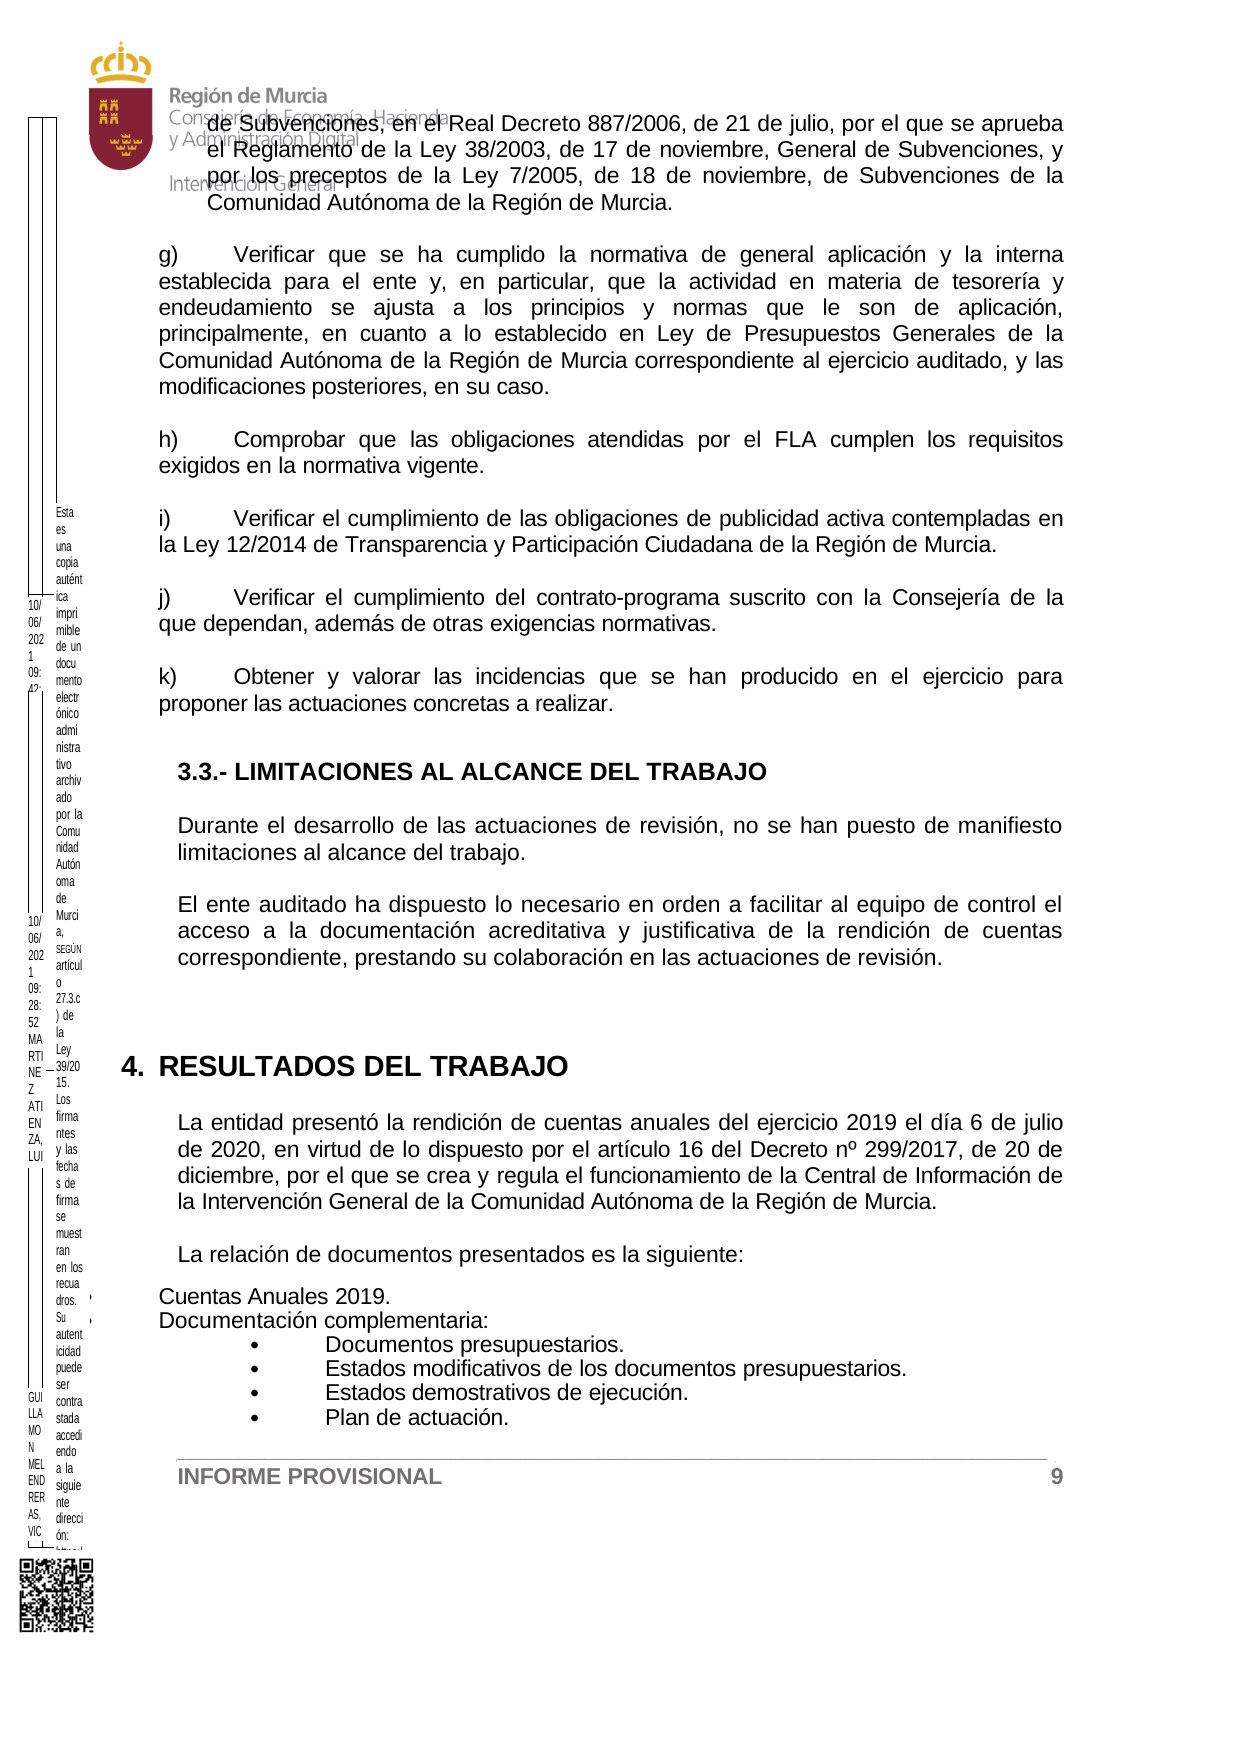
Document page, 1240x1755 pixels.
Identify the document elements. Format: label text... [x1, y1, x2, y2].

list Verificar que se ha cumplido la normativa de general aplicación y la interna establecida para el ente y, en particular, que la actividad en materia de tesorería y endeudamiento se ajusta a los principios y normas que le son de aplicación, principalmente, en cuanto a lo establecido en Ley de Presupuestos Generales de la Comunidad Autónoma de la Región de Murcia correspondiente al ejercicio auditado, y las modificaciones posteriores, en su caso. [158, 272, 1064, 399]
list Plan de actuación. [251, 1406, 1077, 1431]
text Durante el desarrollo de las actuaciones de revisión, no se han puesto de manifiesto limitaciones al alcance del trabajo. [177, 812, 1064, 865]
list Documentación complementaria: [90, 1309, 1077, 1333]
text 10/06/2021 09:42:49 [28, 597, 46, 691]
text El ente auditado ha dispuesto lo necesario en orden a facilitar al equipo de control el acceso a la documentación acreditativa y justificativa de la rendición de cuentas correspondiente, prestando su colaboración en las actuaciones de revisión. [177, 891, 1064, 970]
list RESULTADOS DEL TRABAJO [121, 1049, 1077, 1083]
text GUILLAMON MELENDRERAS, VICTOR [28, 1388, 46, 1541]
subtitle 3.3.- LIMITACIONES AL ALCANCE DEL TRABAJO [177, 757, 1077, 786]
text La relación de documentos presentados es la siguiente: [177, 1241, 1077, 1267]
list INFORME PROVISIONAL 9 [177, 1463, 1063, 1489]
text Esta es una copia auténtica imprimible de un documento electrónico administrativo archivado por la Comunidad Autónoma de Murcia, según artículo 27.3.c) de la Ley 39/2015. Los firmantes y las fechas de firma se muestran en los recuadros. Su autenticidad puede ser contrastada accediendo a la siguiente dirección: https://sede.carm.es/verificardocumentos e introduciendo del código seguro de verificación (CSV) CARM-863775f1-c9bf-ebfc-315c-0050569b6280 [56, 504, 83, 1550]
list Documentos presupuestarios. [251, 1333, 1077, 1358]
list Estados modificativos de los documentos presupuestarios. [251, 1358, 1077, 1382]
text 10/06/2021 09:28:52 MARTINEZ ATIENZA, LUIS ALFONSO [28, 913, 46, 1168]
list Cuentas Anuales 2019. [90, 1284, 1077, 1309]
list Verificar el cumplimiento del contrato-programa suscrito con la Consejería de la que dependan, además de otras exigencias normativas. [158, 584, 1064, 637]
list Comprobar que las obligaciones atendidas por el FLA cumplen los requisitos exigidos en la normativa vigente. [158, 426, 1063, 478]
list Obtener y valorar las incidencias que se han producido en el ejercicio para proponer las actuaciones concretas a realizar. [158, 663, 1063, 716]
text La entidad presentó la rendición de cuentas anuales del ejercicio 2019 el día 6 de julio de 2020, en virtud de lo dispuesto por el artículo 16 del Decreto nº 299/2017, de 20 de diciembre, por el que se crea y regula el funcionamiento de la Central de Información de la Intervención General de la Comunidad Autónoma de la Región de Murcia. [177, 1109, 1064, 1214]
list Verificar el cumplimiento de las obligaciones de publicidad activa contempladas en la Ley 12/2014 de Transparencia y Participación Ciudadana de la Región de Murcia. [158, 505, 1064, 558]
list Estados demostrativos de ejecución. [251, 1382, 1077, 1406]
list ______________________________________________________________________ [177, 1437, 1055, 1463]
